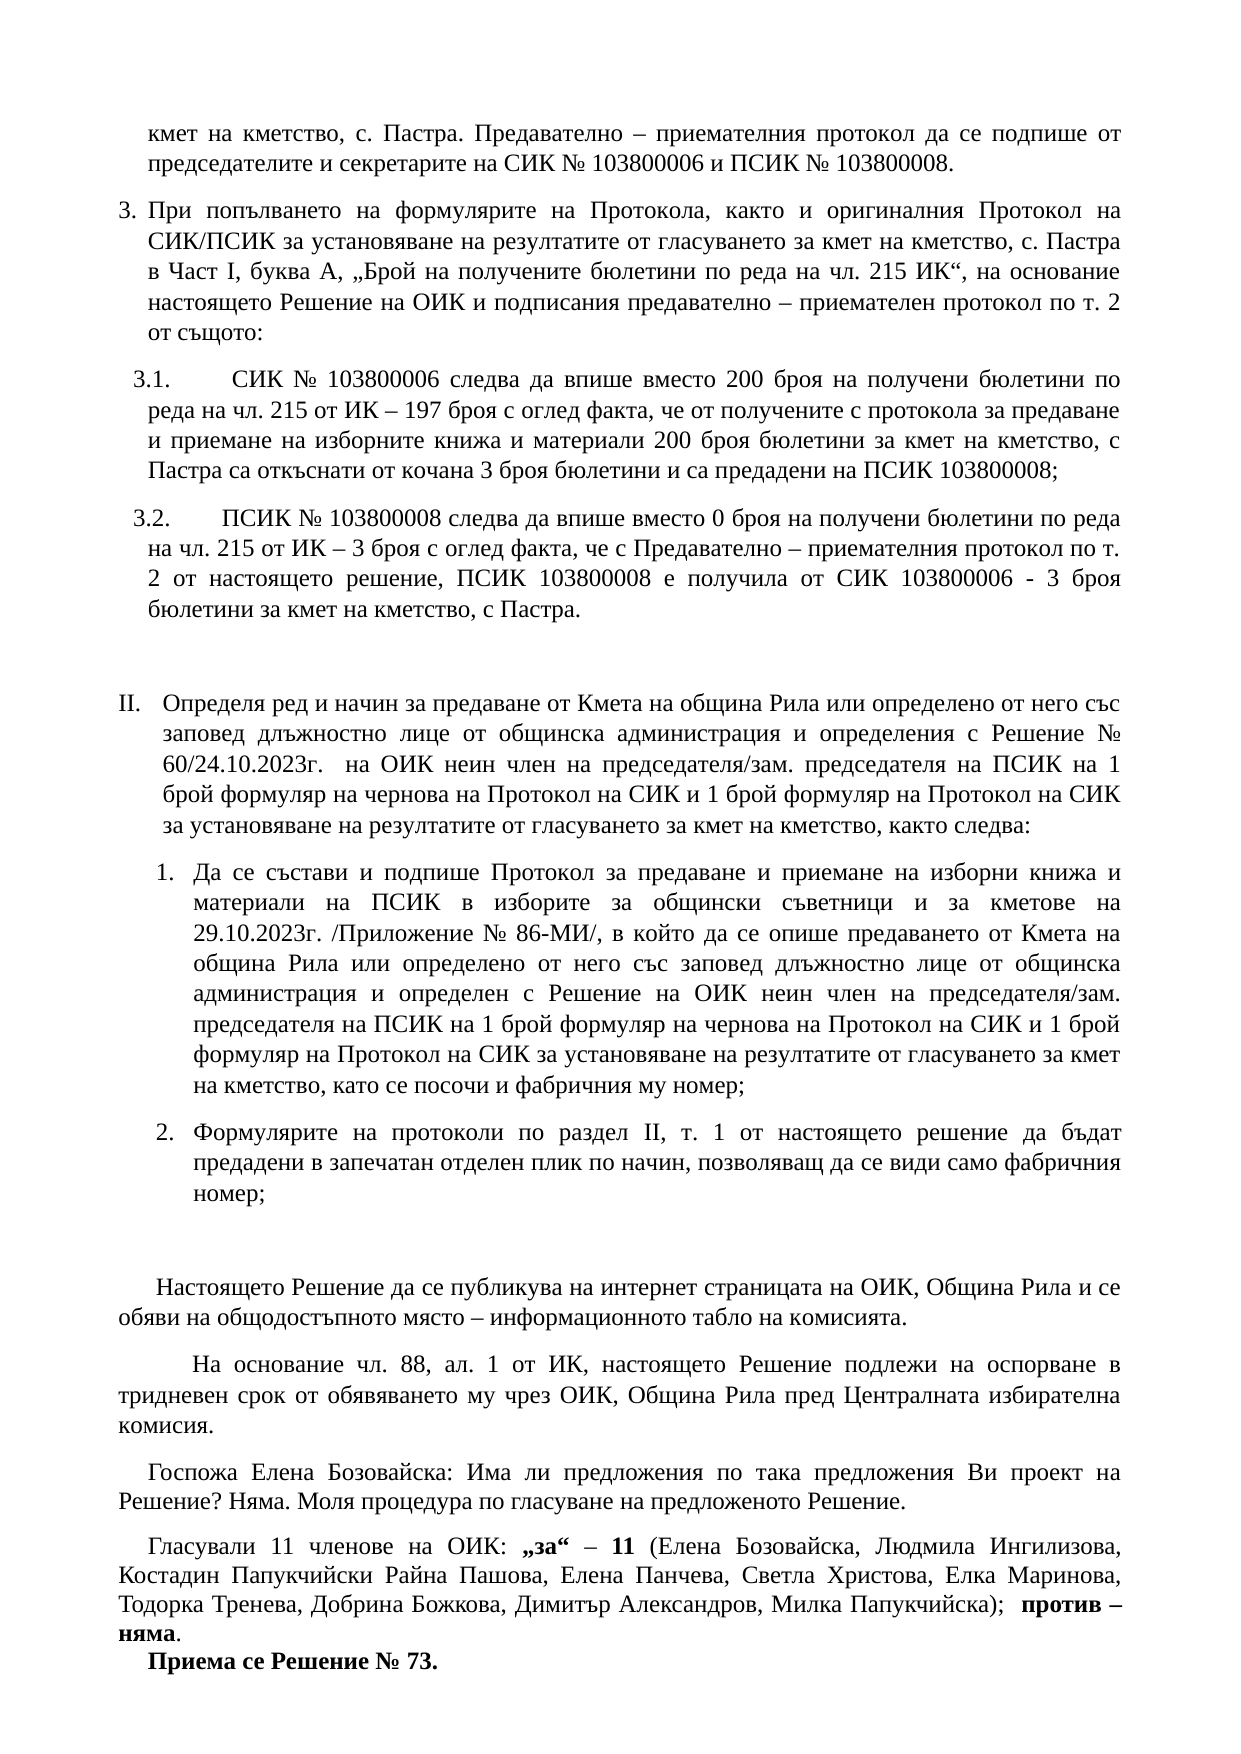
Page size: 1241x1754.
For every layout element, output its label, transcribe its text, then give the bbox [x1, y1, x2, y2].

text Госпожа Елена Бозовайска: Има ли предложения по така предложения Ви проект на Решение? Няма. Моля процедура по гласуване на предложеното Решение. [118, 1457, 1122, 1515]
text Гласували 11 членове на ОИК: „за“ – 11 (Елена Бозовайска, Людмила Ингилизова, Костадин Папукчийски Райна Пашова, Елена Панчева, Светла Христова, Елка Маринова, Тодорка Тренева, Добрина Божкова, Димитър Александров, Милка Папукчийска); против – няма. [118, 1531, 1122, 1646]
list ПСИК № 103800008 следва да впише вместо 0 броя на получени бюлетини по реда на чл. 215 от ИК – 3 броя с оглед факта, че с Предавателно – приемателния протокол по т. 2 от настоящето решение, ПСИК 103800008 е получила от СИК 103800006 - 3 броя бюлетини за кмет на кметство, с Пастра. [133, 503, 1122, 623]
text Приема се Решение № 73. [118, 1646, 1122, 1675]
list СИК № 103800006 следва да впише вместо 200 броя на получени бюлетини по реда на чл. 215 от ИК – 197 броя с оглед факта, че от получените с протокола за предаване и приемане на изборните книжа и материали 200 броя бюлетини за кмет на кметство, с Пастра са откъснати от кочана 3 броя бюлетини и са предадени на ПСИК 103800008; [133, 364, 1122, 484]
text Настоящето Решение да се публикува на интернет страницата на ОИК, Община Рила и се обяви на общодостъпното място – информационното табло на комисията. [118, 1272, 1122, 1331]
list Формулярите на протоколи по раздел II, т. 1 от настоящето решение да бъдат предадени в запечатан отделен плик по начин, позволяващ да се види само фабричния номер; [156, 1117, 1122, 1206]
list кмет на кметство, с. Пастра. Предавателно – приемателния протокол да се подпише от председателите и секретарите на СИК № 103800006 и ПСИК № 103800008. [118, 118, 1122, 177]
list Да се състави и подпише Протокол за предаване и приемане на изборни книжа и материали на ПСИК в изборите за общински съветници и за кметове на 29.10.2023г. /Приложение № 86-МИ/, в който да се опише предаването от Кмета на община Рила или определено от него със заповед длъжностно лице от общинска администрация и определен с Решение на ОИК неин член на председателя/зам. председателя на ПСИК на 1 брой формуляр на чернова на Протокол на СИК и 1 брой формуляр на Протокол на СИК за установяване на резултатите от гласуването за кмет на кметство, като се посочи и фабричния му номер; [156, 857, 1122, 1098]
list Определя ред и начин за предаване от Кмета на община Рила или определено от него със заповед длъжностно лице от общинска администрация и определения с Решение № 60/24.10.2023г. на ОИК неин член на председателя/зам. председателя на ПСИК на 1 брой формуляр на чернова на Протокол на СИК и 1 брой формуляр на Протокол на СИК за установяване на резултатите от гласуването за кмет на кметство, както следва: [118, 688, 1122, 838]
list При попълването на формулярите на Протокола, както и оригиналния Протокол на СИК/ПСИК за установяване на резултатите от гласуването за кмет на кметство, с. Пастра в Част I, буква А, „Брой на получените бюлетини по реда на чл. 215 ИК“, на основание настоящето Решение на ОИК и подписания предавателно – приемателен протокол по т. 2 от същото: [118, 196, 1122, 346]
text На основание чл. 88, ал. 1 от ИК, настоящето Решение подлежи на оспорване в тридневен срок от обявяването му чрез ОИК, Община Рила пред Централната избирателна комисия. [118, 1349, 1122, 1439]
